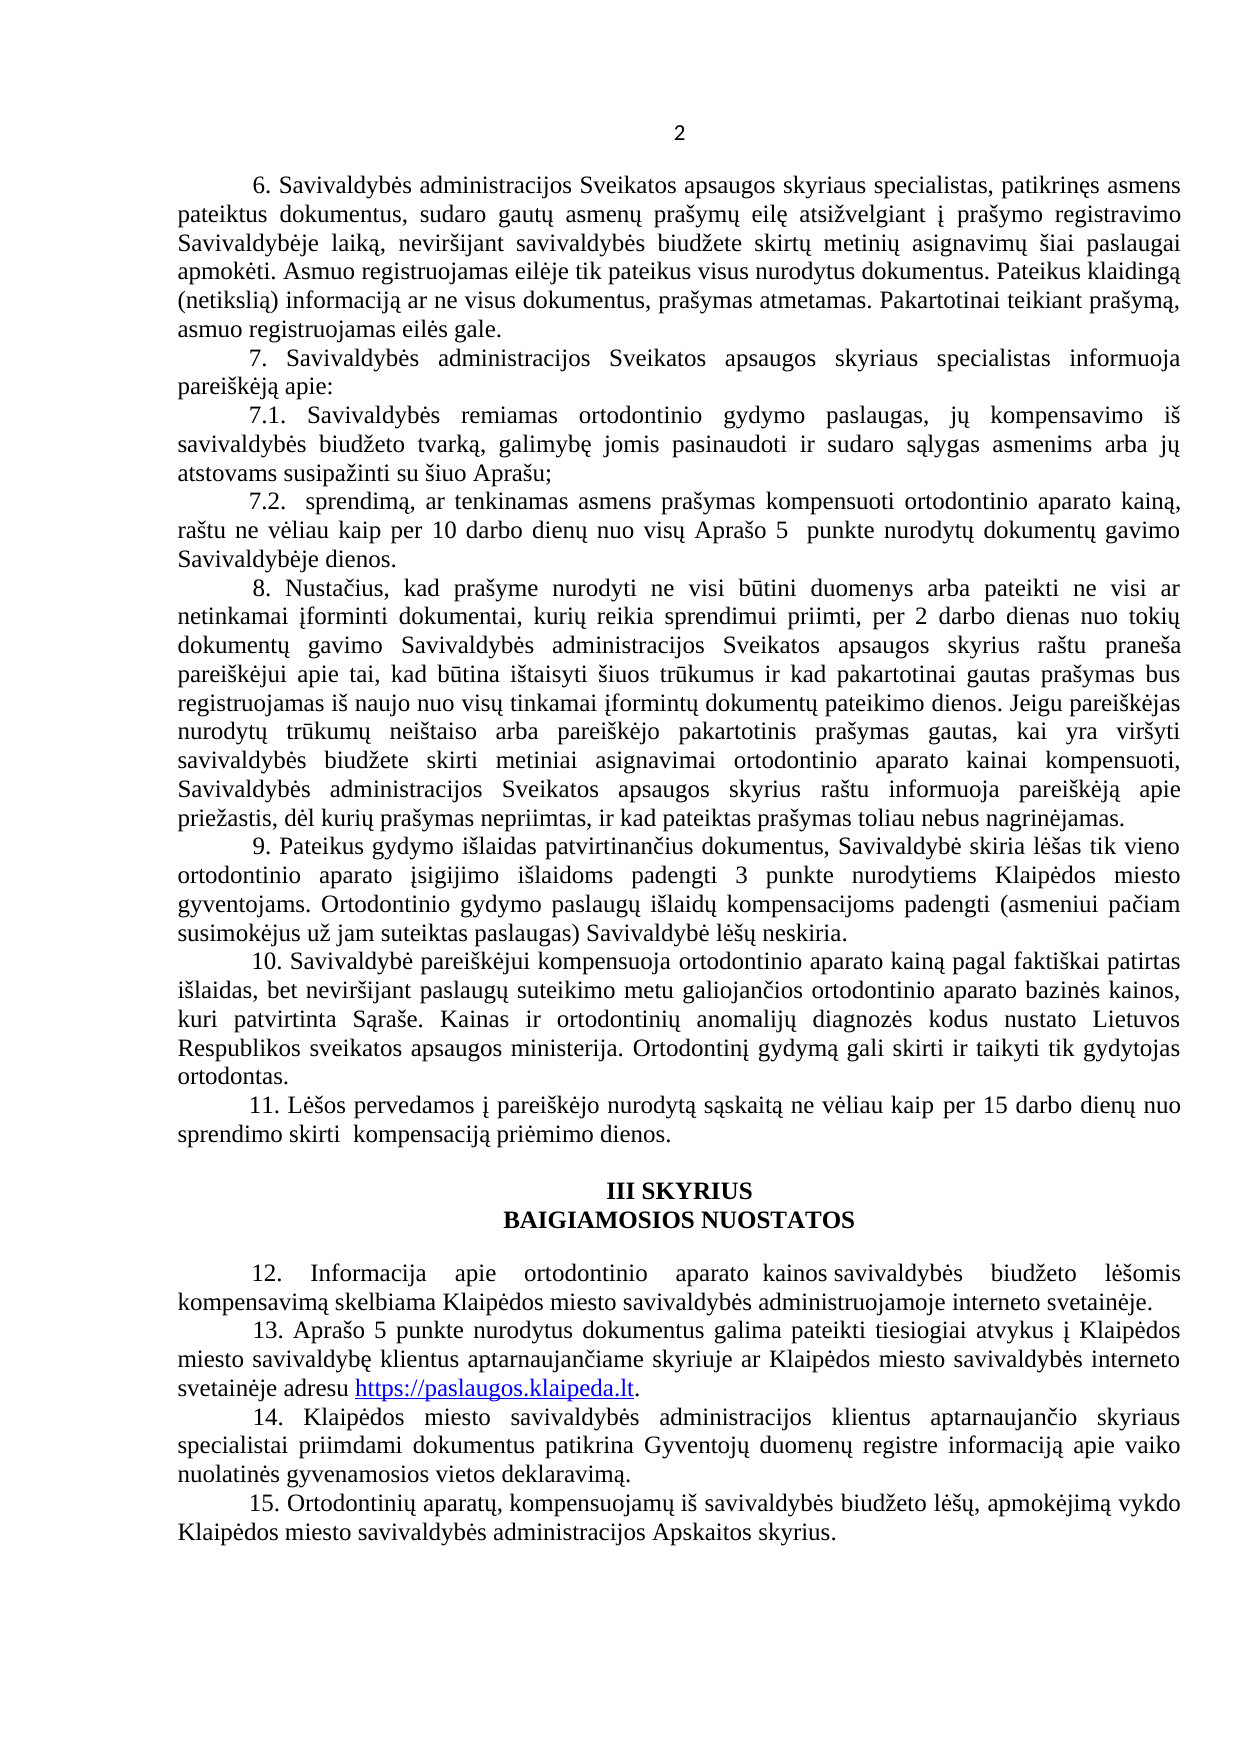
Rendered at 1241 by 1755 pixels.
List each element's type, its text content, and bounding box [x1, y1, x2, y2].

text 10. Savivaldybė pareiškėjui kompensuoja ortodontinio aparato kainą pagal faktiškai patirtas išlaidas, bet neviršijant paslaugų suteikimo metu galiojančios ortodontinio aparato bazinės kainos, kuri patvirtinta Sąraše. Kainas ir ortodontinių anomalijų diagnozės kodus nustato Lietuvos Respublikos sveikatos apsaugos ministerija. Ortodontinį gydymą gali skirti ir taikyti tik gydytojas ortodontas. [177, 946, 1181, 1090]
text 9. Pateikus gydymo išlaidas patvirtinančius dokumentus, Savivaldybė skiria lėšas tik vieno ortodontinio aparato įsigijimo išlaidoms padengti 3 punkte nurodytiems Klaipėdos miesto gyventojams. Ortodontinio gydymo paslaugų išlaidų kompensacijoms padengti (asmeniui pačiam susimokėjus už jam suteiktas paslaugas) Savivaldybė lėšų neskiria. [177, 831, 1181, 946]
text 7.1. Savivaldybės remiamas ortodontinio gydymo paslaugas, jų kompensavimo iš savivaldybės biudžeto tvarką, galimybę jomis pasinaudoti ir sudaro sąlygas asmenims arba jų atstovams susipažinti su šiuo Aprašu; [177, 400, 1181, 486]
text 15. Ortodontinių aparatų, kompensuojamų iš savivaldybės biudžeto lėšų, apmokėjimą vykdo Klaipėdos miesto savivaldybės administracijos Apskaitos skyrius. [177, 1488, 1181, 1546]
text 13. Aprašo 5 punkte nurodytus dokumentus galima pateikti tiesiogiai atvykus į Klaipėdos miesto savivaldybę klientus aptarnaujančiame skyriuje ar Klaipėdos miesto savivaldybės interneto svetainėje adresu https://paslaugos.klaipeda.lt. [177, 1316, 1181, 1402]
text 7. Savivaldybės administracijos Sveikatos apsaugos skyriaus specialistas informuoja pareiškėją apie: [177, 343, 1181, 400]
text BAIGIAMOSIOS NUOSTATOS [177, 1205, 1181, 1234]
text 14. Klaipėdos miesto savivaldybės administracijos klientus aptarnaujančio skyriaus specialistai priimdami dokumentus patikrina Gyventojų duomenų registre informaciją apie vaiko nuolatinės gyvenamosios vietos deklaravimą. [177, 1402, 1181, 1488]
text 6. Savivaldybės administracijos Sveikatos apsaugos skyriaus specialistas, patikrinęs asmens pateiktus dokumentus, sudaro gautų asmenų prašymų eilę atsižvelgiant į prašymo registravimo Savivaldybėje laiką, neviršijant savivaldybės biudžete skirtų metinių asignavimų šiai paslaugai apmokėti. Asmuo registruojamas eilėje tik pateikus visus nurodytus dokumentus. Pateikus klaidingą (netikslią) informaciją ar ne visus dokumentus, prašymas atmetamas. Pakartotinai teikiant prašymą, asmuo registruojamas eilės gale. [177, 170, 1181, 343]
text 7.2. sprendimą, ar tenkinamas asmens prašymas kompensuoti ortodontinio aparato kainą, raštu ne vėliau kaip per 10 darbo dienų nuo visų Aprašo 5 punkte nurodytų dokumentų gavimo Savivaldybėje dienos. [177, 486, 1181, 573]
text 12. Informacija apie ortodontinio aparato kainos savivaldybės biudžeto lėšomis kompensavimą skelbiama Klaipėdos miesto savivaldybės administruojamoje interneto svetainėje. [177, 1258, 1181, 1316]
text 8. Nustačius, kad prašyme nurodyti ne visi būtini duomenys arba pateikti ne visi ar netinkamai įforminti dokumentai, kurių reikia sprendimui priimti, per 2 darbo dienas nuo tokių dokumentų gavimo Savivaldybės administracijos Sveikatos apsaugos skyrius raštu praneša pareiškėjui apie tai, kad būtina ištaisyti šiuos trūkumus ir kad pakartotinai gautas prašymas bus registruojamas iš naujo nuo visų tinkamai įformintų dokumentų pateikimo dienos. Jeigu pareiškėjas nurodytų trūkumų neištaiso arba pareiškėjo pakartotinis prašymas gautas, kai yra viršyti savivaldybės biudžete skirti metiniai asignavimai ortodontinio aparato kainai kompensuoti, Savivaldybės administracijos Sveikatos apsaugos skyrius raštu informuoja pareiškėją apie priežastis, dėl kurių prašymas nepriimtas, ir kad pateiktas prašymas toliau nebus nagrinėjamas. [177, 573, 1181, 831]
text III SKYRIUS [177, 1176, 1181, 1205]
text 11. Lėšos pervedamos į pareiškėjo nurodytą sąskaitą ne vėliau kaip per 15 darbo dienų nuo sprendimo skirti kompensaciją priėmimo dienos. [177, 1090, 1181, 1148]
